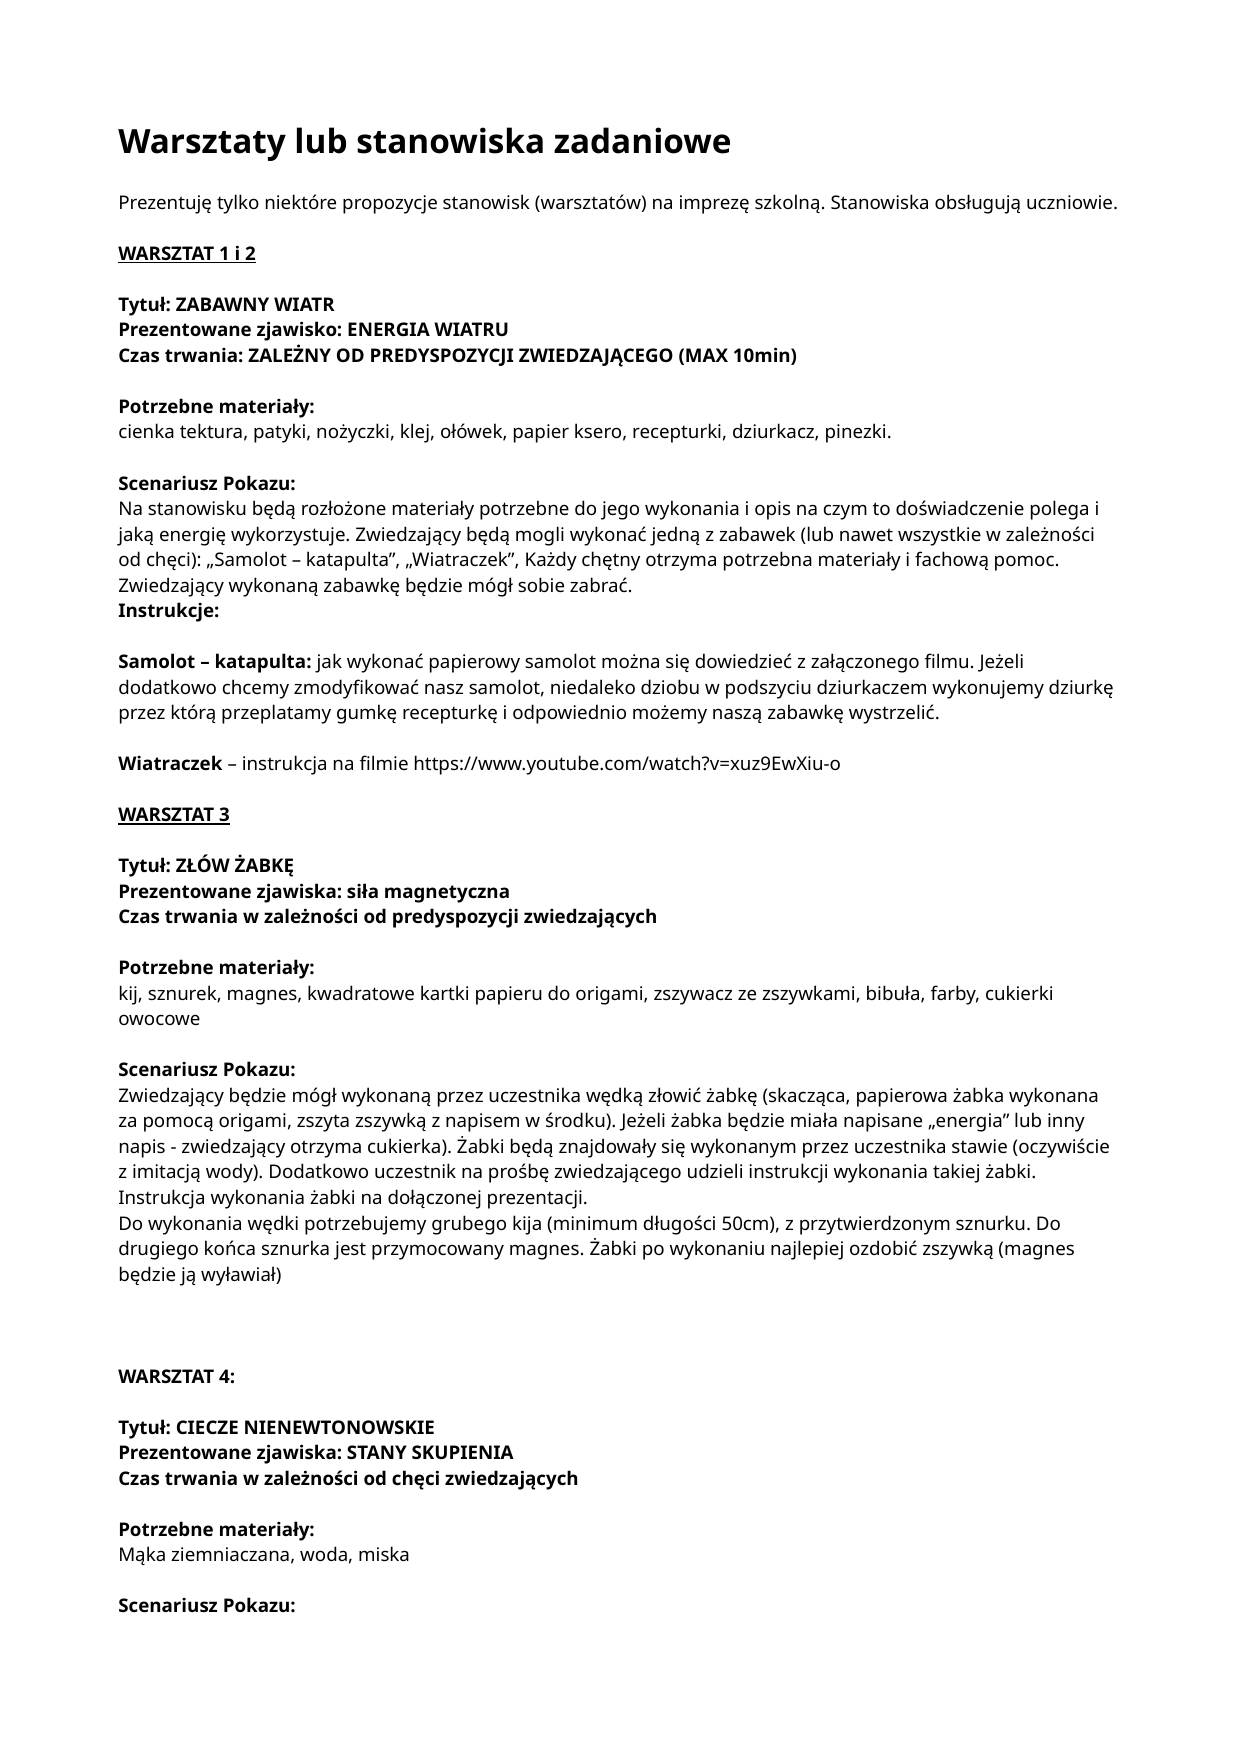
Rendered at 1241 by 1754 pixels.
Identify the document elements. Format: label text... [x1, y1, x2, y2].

text Tytuł: ZŁÓW ŻABKĘ [118, 853, 1122, 878]
text Samolot – katapulta: jak wykonać papierowy samolot można się dowiedzieć z załączonego filmu. Jeżeli dodatkowo chcemy zmodyfikować nasz samolot, niedaleko dziobu w podszyciu dziurkaczem wykonujemy dziurkę przez którą przeplatamy gumkę recepturkę i odpowiednio możemy naszą zabawkę wystrzelić. [118, 648, 1122, 725]
text Prezentowane zjawisko: ENERGIA WIATRU [118, 317, 1122, 342]
text Potrzebne materiały: [118, 955, 1122, 980]
text Prezentowane zjawiska: siła magnetyczna [118, 878, 1122, 904]
text Potrzebne materiały: [118, 393, 1122, 419]
text Scenariusz Pokazu: [118, 470, 1122, 495]
text Prezentuję tylko niektóre propozycje stanowisk (warsztatów) na imprezę szkolną. Stanowiska obsługują uczniowie. [118, 189, 1122, 214]
text WARSZTAT 1 i 2 [118, 240, 1122, 266]
text Czas trwania w zależności od predyspozycji zwiedzających [118, 904, 1122, 929]
text Scenariusz Pokazu: [118, 1057, 1122, 1082]
text kij, sznurek, magnes, kwadratowe kartki papieru do origami, zszywacz ze zszywkami, bibuła, farby, cukierki owocowe [118, 980, 1122, 1031]
text Do wykonania wędki potrzebujemy grubego kija (minimum długości 50cm), z przytwierdzonym sznurku. Do drugiego końca sznurka jest przymocowany magnes. Żabki po wykonaniu najlepiej ozdobić zszywką (magnes będzie ją wyławiał) [118, 1210, 1122, 1286]
text Tytuł: ZABAWNY WIATR [118, 291, 1122, 317]
text cienka tektura, patyki, nożyczki, klej, ołówek, papier ksero, recepturki, dziurkacz, pinezki. [118, 419, 1122, 444]
text Warsztaty lub stanowiska zadaniowe [118, 118, 1122, 163]
text Zwiedzający wykonaną zabawkę będzie mógł sobie zabrać. [118, 572, 1122, 597]
text Potrzebne materiały: [118, 1516, 1122, 1542]
text WARSZTAT 3 [118, 802, 1122, 827]
text Na stanowisku będą rozłożone materiały potrzebne do jego wykonania i opis na czym to doświadczenie polega i jaką energię wykorzystuje. Zwiedzający będą mogli wykonać jedną z zabawek (lub nawet wszystkie w zależności od chęci): „Samolot – katapulta”, „Wiatraczek”, Każdy chętny otrzyma potrzebna materiały i fachową pomoc. [118, 495, 1122, 572]
text Mąka ziemniaczana, woda, miska [118, 1542, 1122, 1567]
text WARSZTAT 4: [118, 1363, 1122, 1388]
text Czas trwania: ZALEŻNY OD PREDYSPOZYCJI ZWIEDZAJĄCEGO (MAX 10min) [118, 342, 1122, 368]
text Czas trwania w zależności od chęci zwiedzających [118, 1465, 1122, 1491]
text Tytuł: CIECZE NIENEWTONOWSKIE [118, 1414, 1122, 1439]
text Instrukcje: [118, 597, 1122, 623]
text Zwiedzający będzie mógł wykonaną przez uczestnika wędką złowić żabkę (skacząca, papierowa żabka wykonana za pomocą origami, zszyta zszywką z napisem w środku). Jeżeli żabka będzie miała napisane „energia” lub inny napis - zwiedzający otrzyma cukierka). Żabki będą znajdowały się wykonanym przez uczestnika stawie (oczywiście z imitacją wody). Dodatkowo uczestnik na prośbę zwiedzającego udzieli instrukcji wykonania takiej żabki. Instrukcja wykonania żabki na dołączonej prezentacji. [118, 1082, 1122, 1210]
text Prezentowane zjawiska: STANY SKUPIENIA [118, 1439, 1122, 1465]
text Wiatraczek – instrukcja na filmie https://www.youtube.com/watch?v=xuz9EwXiu-o [118, 751, 1122, 776]
text Scenariusz Pokazu: [118, 1593, 1122, 1618]
